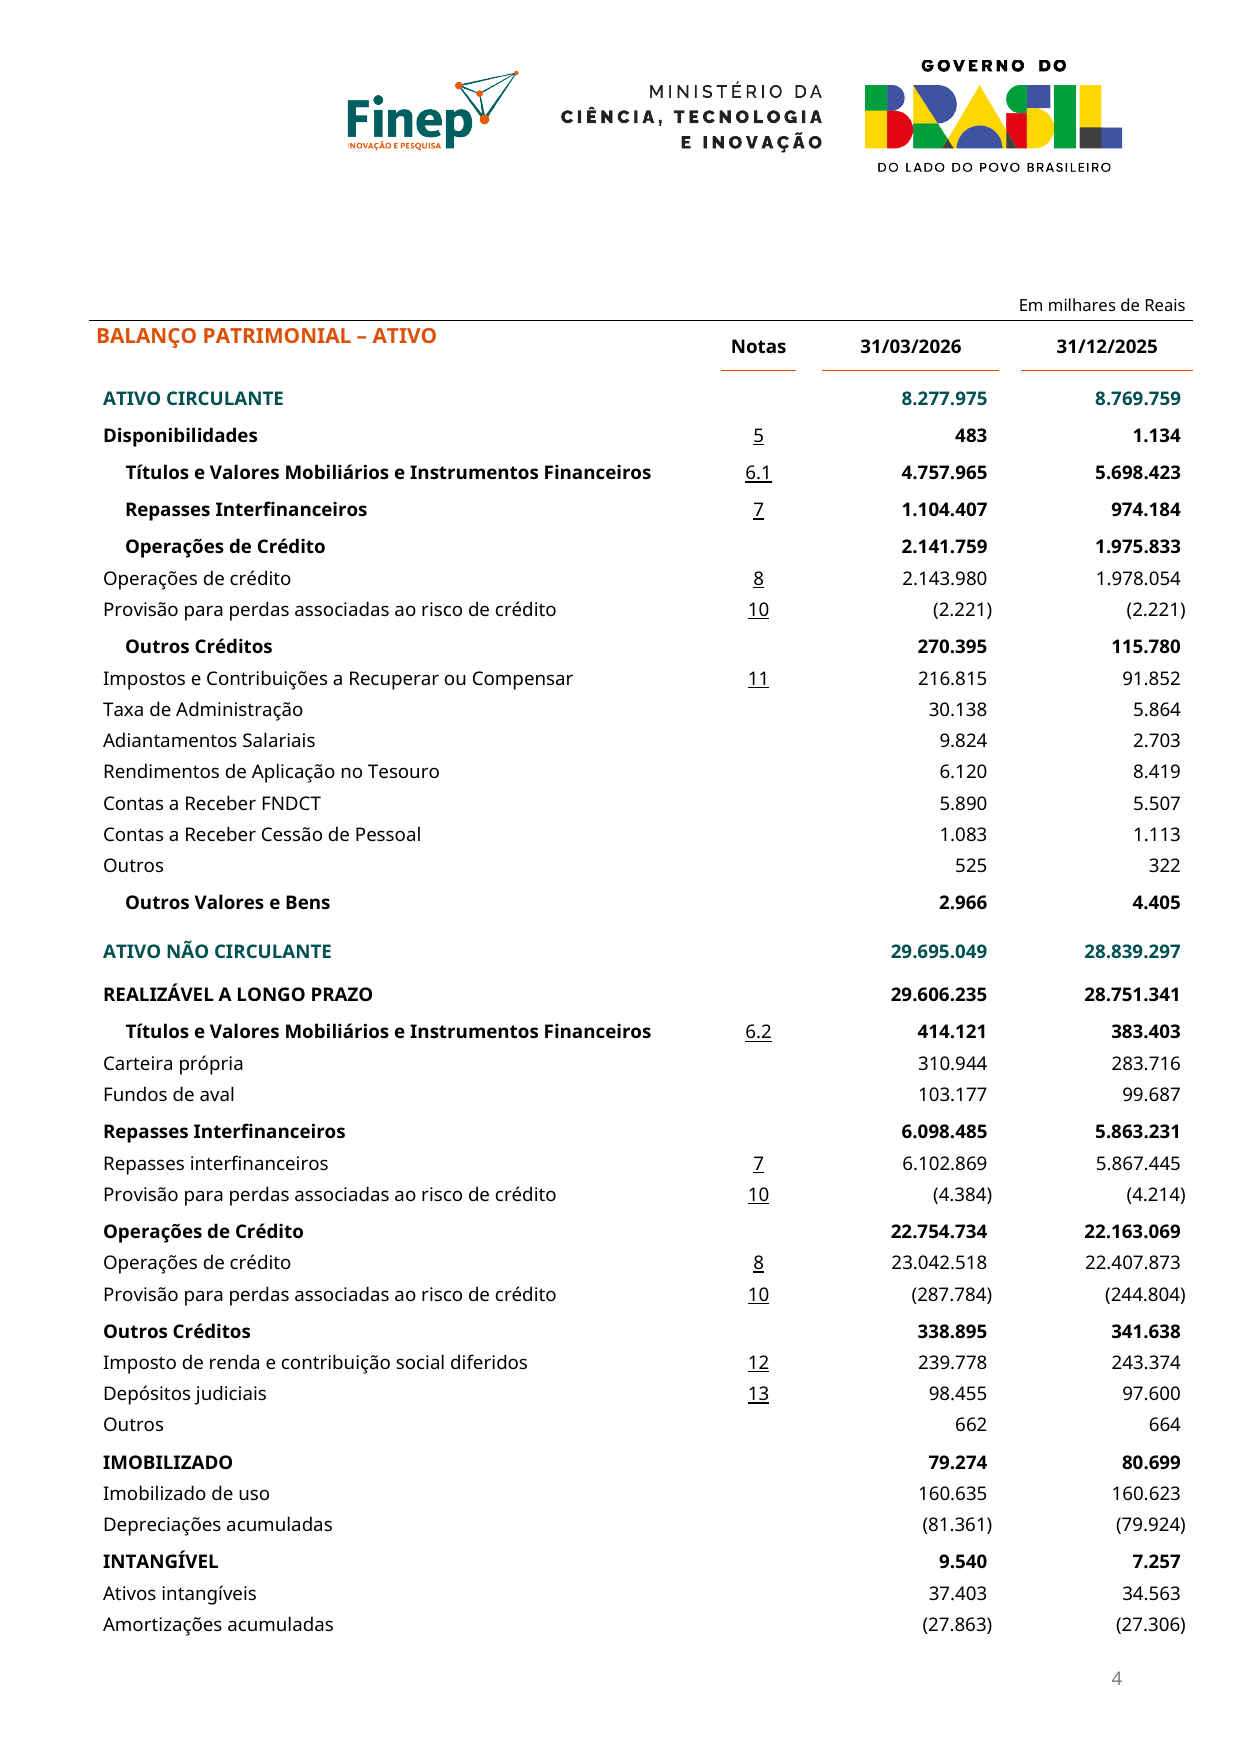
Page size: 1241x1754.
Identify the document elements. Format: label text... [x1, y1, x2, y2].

table_cell 4.757.965 [822, 457, 999, 488]
table_cell [822, 625, 999, 631]
table_cell [721, 1309, 796, 1315]
table_cell 28.839.297 [1021, 936, 1193, 967]
table_cell [822, 1540, 999, 1546]
table_cell [1021, 918, 1193, 936]
table_cell [721, 1110, 796, 1116]
table_cell [1021, 1640, 1193, 1651]
table_cell [1021, 1540, 1193, 1546]
table_cell [999, 1079, 1021, 1110]
table_cell [999, 1315, 1021, 1346]
table_cell [822, 1440, 999, 1446]
table_cell [796, 936, 822, 967]
table_header [721, 291, 796, 320]
table_cell [796, 1478, 822, 1509]
table_cell Rendimentos de Aplicação no Tesouro [89, 756, 721, 787]
table_cell ATIVO NÃO CIRCULANTE [89, 936, 721, 967]
table_cell [89, 881, 721, 887]
table_cell 2.966 [822, 887, 999, 918]
table_cell [721, 1640, 796, 1651]
table_cell [999, 382, 1021, 413]
table_cell [1021, 451, 1193, 457]
table_cell [999, 1409, 1021, 1440]
table_cell [796, 531, 822, 562]
table_cell [796, 1278, 822, 1309]
table_cell 8.277.975 [822, 382, 999, 413]
table_cell Repasses Interfinanceiros [89, 1116, 721, 1147]
table_cell 8 [721, 1247, 796, 1278]
table_cell Operações de crédito [89, 1247, 721, 1278]
table_cell [822, 488, 999, 494]
table_cell 28.751.341 [1021, 979, 1193, 1010]
table_cell Ativos intangíveis [89, 1577, 721, 1608]
table_cell 5.864 [1021, 693, 1193, 724]
table_cell 99.687 [1021, 1079, 1193, 1110]
table_cell [999, 787, 1021, 818]
table_cell [999, 1440, 1021, 1446]
table_cell 34.563 [1021, 1577, 1193, 1608]
table_cell [999, 1010, 1021, 1016]
table_cell [89, 1640, 721, 1651]
table_cell [89, 451, 721, 457]
table_cell 160.635 [822, 1478, 999, 1509]
table_cell [999, 1608, 1021, 1639]
table_cell [822, 451, 999, 457]
table_cell [721, 371, 796, 382]
table_cell Operações de crédito [89, 562, 721, 593]
table_cell [721, 850, 796, 881]
table_cell [796, 451, 822, 457]
table_cell 270.395 [822, 631, 999, 662]
table_cell Notas [721, 321, 796, 370]
table_cell [999, 419, 1021, 451]
table_header Demonstrações Contábeis [89, 291, 721, 320]
table_cell Operações de Crédito [89, 1216, 721, 1247]
table_cell 91.852 [1021, 662, 1193, 693]
table_cell [721, 1010, 796, 1016]
table_cell Outros Créditos [89, 631, 721, 662]
table_cell [999, 451, 1021, 457]
table_cell [721, 1608, 796, 1639]
table_cell 10 [721, 1178, 796, 1209]
table_cell Imobilizado de uso [89, 1478, 721, 1509]
table_cell Outros [89, 850, 721, 881]
table_cell [796, 1378, 822, 1409]
table_cell [796, 1540, 822, 1546]
table_cell [721, 382, 796, 413]
table_cell [999, 1016, 1021, 1047]
table_cell 5.507 [1021, 787, 1193, 818]
table_cell [822, 1110, 999, 1116]
table_cell [1021, 525, 1193, 531]
table_cell [796, 1315, 822, 1346]
table_cell [999, 631, 1021, 662]
table_cell 11 [721, 662, 796, 693]
table_cell [796, 1147, 822, 1178]
table_cell [796, 625, 822, 631]
table_cell [999, 321, 1021, 370]
table_cell [721, 936, 796, 967]
table_cell [1021, 625, 1193, 631]
table_cell [796, 979, 822, 1010]
table_cell REALIZÁVEL A LONGO PRAZO [89, 979, 721, 1010]
table_cell 4.405 [1021, 887, 1193, 918]
table_cell [822, 1210, 999, 1216]
table_cell [999, 818, 1021, 849]
table_cell 22.163.069 [1021, 1216, 1193, 1247]
table_cell [999, 1309, 1021, 1315]
table_cell 7.257 [1021, 1546, 1193, 1577]
table_cell [721, 1478, 796, 1509]
table_cell [1021, 1440, 1193, 1446]
table_cell 2.143.980 [822, 562, 999, 593]
table_cell 6.120 [822, 756, 999, 787]
table_cell [89, 918, 721, 936]
table_header Em milhares de Reais [822, 291, 1193, 320]
table_cell 22.407.873 [1021, 1247, 1193, 1278]
table_cell [721, 1216, 796, 1247]
table_cell 5.867.445 [1021, 1147, 1193, 1178]
table_cell [999, 370, 1021, 382]
table_cell Títulos e Valores Mobiliários e Instrumentos Financeiros [89, 457, 721, 488]
table_cell [796, 756, 822, 787]
table_cell 341.638 [1021, 1315, 1193, 1346]
table_cell [999, 1640, 1021, 1651]
table_cell (2.221) [1021, 594, 1193, 625]
table_cell [1021, 1110, 1193, 1116]
table_cell Adiantamentos Salariais [89, 725, 721, 756]
table_cell [721, 1409, 796, 1440]
table_cell [796, 1309, 822, 1315]
table_cell Imposto de renda e contribuição social diferidos [89, 1346, 721, 1378]
table_cell Provisão para perdas associadas ao risco de crédito [89, 594, 721, 625]
table_cell [721, 1079, 796, 1110]
table_cell [822, 525, 999, 531]
table_cell [796, 631, 822, 662]
table_cell [999, 1116, 1021, 1147]
table_cell [796, 918, 822, 936]
table_cell [796, 1509, 822, 1540]
table_cell 5 [721, 419, 796, 451]
table_cell 383.403 [1021, 1016, 1193, 1047]
table_cell [89, 1309, 721, 1315]
table_cell [796, 818, 822, 849]
table_cell [721, 451, 796, 457]
table_cell [796, 967, 822, 979]
table_cell 2.141.759 [822, 531, 999, 562]
table_cell [999, 1478, 1021, 1509]
table_cell [796, 725, 822, 756]
table_cell [999, 488, 1021, 494]
table_cell 9.824 [822, 725, 999, 756]
table_cell [721, 1546, 800, 1577]
table_cell Contas a Receber Cessão de Pessoal [89, 818, 721, 849]
table_cell [822, 371, 999, 382]
table_cell 103.177 [822, 1079, 999, 1110]
table_cell (2.221) [822, 594, 999, 625]
table_cell [89, 1540, 721, 1546]
table_cell 7 [721, 1147, 796, 1178]
table_cell [796, 1116, 822, 1147]
table_cell (27.306) [1021, 1608, 1193, 1639]
table_cell 664 [1021, 1409, 1193, 1440]
table_cell 283.716 [1021, 1047, 1193, 1078]
table_cell [800, 1577, 822, 1608]
table_cell [721, 725, 796, 756]
table_cell (287.784) [822, 1278, 999, 1309]
table_cell 1.104.407 [822, 494, 999, 525]
table_cell 243.374 [1021, 1346, 1193, 1378]
table_cell [800, 1546, 822, 1577]
table_cell [89, 1110, 721, 1116]
table_cell [721, 1047, 796, 1078]
table_cell [796, 1216, 822, 1247]
table_cell Taxa de Administração [89, 693, 721, 724]
table_cell [822, 1640, 999, 1651]
table_cell [89, 370, 721, 382]
table_cell [999, 1278, 1021, 1309]
table_cell [721, 979, 796, 1010]
table_cell [796, 1346, 822, 1378]
table_cell [999, 457, 1021, 488]
table_cell [999, 1346, 1021, 1378]
table_cell [999, 1546, 1021, 1577]
table_cell 29.606.235 [822, 979, 999, 1010]
table_cell 1.134 [1021, 419, 1193, 451]
table_cell [721, 918, 796, 936]
table_cell Títulos e Valores Mobiliários e Instrumentos Financeiros [89, 1016, 721, 1047]
table_cell [999, 887, 1021, 918]
table_cell [89, 1440, 721, 1446]
table_cell [796, 494, 822, 525]
table_cell 115.780 [1021, 631, 1193, 662]
table_cell 1.083 [822, 818, 999, 849]
table_cell [796, 1210, 822, 1216]
table_cell [999, 1540, 1021, 1546]
table_cell [796, 370, 822, 382]
table_cell Outros Valores e Bens [89, 887, 721, 918]
table_cell Balanço Patrimonial – Ativo [89, 321, 721, 370]
table_cell 1.978.054 [1021, 562, 1193, 593]
table_cell [1021, 881, 1193, 887]
table_cell [721, 531, 796, 562]
table_cell [822, 414, 999, 419]
table_cell 10 [721, 1278, 796, 1309]
table_cell 5.890 [822, 787, 999, 818]
table_cell Fundos de aval [89, 1079, 721, 1110]
table_cell Repasses interfinanceiros [89, 1147, 721, 1178]
table_cell [999, 693, 1021, 724]
table_cell [721, 1509, 796, 1540]
table_cell [999, 662, 1021, 693]
table_cell Disponibilidades [89, 419, 721, 451]
table_cell Outros Créditos [89, 1315, 721, 1346]
table_cell Depreciações acumuladas [89, 1509, 721, 1540]
table_cell [796, 594, 822, 625]
table_cell [796, 662, 822, 693]
table_cell [999, 1577, 1021, 1608]
table_cell [796, 1640, 822, 1651]
table_cell [721, 1440, 796, 1446]
table_cell 483 [822, 419, 999, 451]
table_cell 6.2 [721, 1016, 796, 1047]
table_cell [796, 1047, 822, 1078]
table_cell 1.975.833 [1021, 531, 1193, 562]
table_cell [999, 1378, 1021, 1409]
table_cell [796, 1608, 822, 1639]
table_cell [999, 494, 1021, 525]
table_cell [822, 1010, 999, 1016]
table_cell [999, 1446, 1021, 1477]
table_cell [721, 1116, 796, 1147]
table_cell [1021, 967, 1193, 979]
table_cell 31/12/2025 [1021, 321, 1193, 370]
table_cell [796, 1016, 822, 1047]
table_cell [999, 1247, 1021, 1278]
table_cell [999, 414, 1021, 419]
table_cell [721, 525, 796, 531]
table_cell [999, 725, 1021, 756]
table_cell [999, 967, 1021, 979]
table_cell Provisão para perdas associadas ao risco de crédito [89, 1178, 721, 1209]
table_cell [89, 414, 721, 419]
table_cell 23.042.518 [822, 1247, 999, 1278]
table_cell 8.769.759 [1021, 382, 1193, 413]
table_cell 414.121 [822, 1016, 999, 1047]
table_cell [1021, 414, 1193, 419]
table_cell 6.098.485 [822, 1116, 999, 1147]
table_cell [721, 625, 796, 631]
table_cell INTANGÍVEL [89, 1546, 721, 1577]
table_cell [721, 887, 796, 918]
table_cell [89, 525, 721, 531]
table_cell 22.754.734 [822, 1216, 999, 1247]
table_cell [999, 756, 1021, 787]
table_cell [796, 525, 822, 531]
table_cell Amortizações acumuladas [89, 1608, 721, 1639]
table_cell [796, 1440, 822, 1446]
table_cell [999, 1210, 1021, 1216]
table_cell [796, 321, 822, 370]
table_cell ATIVO CIRCULANTE [89, 382, 721, 413]
table_cell [721, 1577, 800, 1608]
table_cell Carteira própria [89, 1047, 721, 1078]
table_cell Impostos e Contribuições a Recuperar ou Compensar [89, 662, 721, 693]
table_cell [721, 1446, 796, 1477]
table_cell [721, 1210, 796, 1216]
table_cell 12 [721, 1346, 796, 1378]
table_cell [721, 818, 796, 849]
table_cell [89, 967, 721, 979]
table_cell [999, 531, 1021, 562]
table_cell [822, 881, 999, 887]
table_cell [822, 967, 999, 979]
table_cell [89, 488, 721, 494]
table_cell 29.695.049 [822, 936, 999, 967]
table_cell [796, 1446, 822, 1477]
table_cell [89, 1210, 721, 1216]
table_cell 239.778 [822, 1346, 999, 1378]
table_cell 9.540 [822, 1546, 999, 1577]
table_cell [796, 382, 822, 413]
table_cell [89, 1010, 721, 1016]
table_cell [796, 1178, 822, 1209]
table_cell [721, 881, 796, 887]
table_cell [822, 1309, 999, 1315]
table_cell [999, 625, 1021, 631]
table_cell [1021, 1210, 1193, 1216]
table_cell [822, 918, 999, 936]
table_cell [796, 419, 822, 451]
table_cell Provisão para perdas associadas ao risco de crédito [89, 1278, 721, 1309]
table_cell 30.138 [822, 693, 999, 724]
table_cell [1021, 488, 1193, 494]
table_cell 2.703 [1021, 725, 1193, 756]
table_cell [796, 787, 822, 818]
table_cell [999, 1110, 1021, 1116]
table_cell (244.804) [1021, 1278, 1193, 1309]
table_cell 97.600 [1021, 1378, 1193, 1409]
table_cell [999, 1047, 1021, 1078]
table_cell [721, 756, 796, 787]
table_cell [999, 1147, 1021, 1178]
table_cell 160.623 [1021, 1478, 1193, 1509]
table_cell [721, 631, 796, 662]
table_header [796, 291, 822, 320]
table_cell 7 [721, 494, 796, 525]
table_cell [999, 1216, 1021, 1247]
table_cell [796, 457, 822, 488]
table_cell 310.944 [822, 1047, 999, 1078]
table_cell (79.924) [1021, 1509, 1193, 1540]
table_cell Outros [89, 1409, 721, 1440]
table_cell [796, 1079, 822, 1110]
table_cell 98.455 [822, 1378, 999, 1409]
table_cell [999, 1178, 1021, 1209]
table_cell [796, 1409, 822, 1440]
table_cell IMOBILIZADO [89, 1446, 721, 1477]
table_cell [999, 850, 1021, 881]
table_cell (81.361) [822, 1509, 999, 1540]
table_cell [89, 625, 721, 631]
table_cell [796, 881, 822, 887]
table_cell 8.419 [1021, 756, 1193, 787]
table_cell (4.384) [822, 1178, 999, 1209]
table_cell 80.699 [1021, 1446, 1193, 1477]
table_cell 5.698.423 [1021, 457, 1193, 488]
table_cell 37.403 [822, 1577, 999, 1608]
table_cell [796, 1247, 822, 1278]
table_cell [999, 918, 1021, 936]
table_cell [721, 488, 796, 494]
table_cell [796, 850, 822, 881]
table_cell [999, 525, 1021, 531]
table_cell 31/03/2026 [822, 321, 999, 370]
table_cell [999, 979, 1021, 1010]
table_cell [999, 594, 1021, 625]
table_cell 525 [822, 850, 999, 881]
table_cell 6.1 [721, 457, 796, 488]
table_cell 1.113 [1021, 818, 1193, 849]
table_cell [796, 562, 822, 593]
table_cell 322 [1021, 850, 1193, 881]
table_cell (27.863) [822, 1608, 999, 1639]
table_cell [796, 693, 822, 724]
table_cell [999, 1509, 1021, 1540]
table_cell Repasses Interfinanceiros [89, 494, 721, 525]
table_cell [999, 881, 1021, 887]
table_cell 216.815 [822, 662, 999, 693]
table_cell [796, 1010, 822, 1016]
table_cell [721, 414, 796, 419]
table_cell [721, 1315, 796, 1346]
table_cell 6.102.869 [822, 1147, 999, 1178]
table_cell Contas a Receber FNDCT [89, 787, 721, 818]
table_cell 8 [721, 562, 796, 593]
table_cell 10 [721, 594, 796, 625]
table_cell [1021, 1309, 1193, 1315]
table_cell 974.184 [1021, 494, 1193, 525]
table_cell [721, 967, 796, 979]
table_cell [796, 488, 822, 494]
table_cell [721, 787, 796, 818]
table_cell 79.274 [822, 1446, 999, 1477]
table_cell [796, 1110, 822, 1116]
table_cell (4.214) [1021, 1178, 1193, 1209]
table_cell 662 [822, 1409, 999, 1440]
table_cell [1021, 371, 1193, 382]
table_cell [1021, 1010, 1193, 1016]
table_cell Depósitos judiciais [89, 1378, 721, 1409]
table_cell 5.863.231 [1021, 1116, 1193, 1147]
table_cell [796, 414, 822, 419]
table_cell [796, 887, 822, 918]
table_cell [999, 562, 1021, 593]
table_cell Operações de Crédito [89, 531, 721, 562]
table_cell [721, 1540, 796, 1546]
table_cell 338.895 [822, 1315, 999, 1346]
table_cell [999, 936, 1021, 967]
table_cell 13 [721, 1378, 796, 1409]
table_cell [721, 693, 796, 724]
